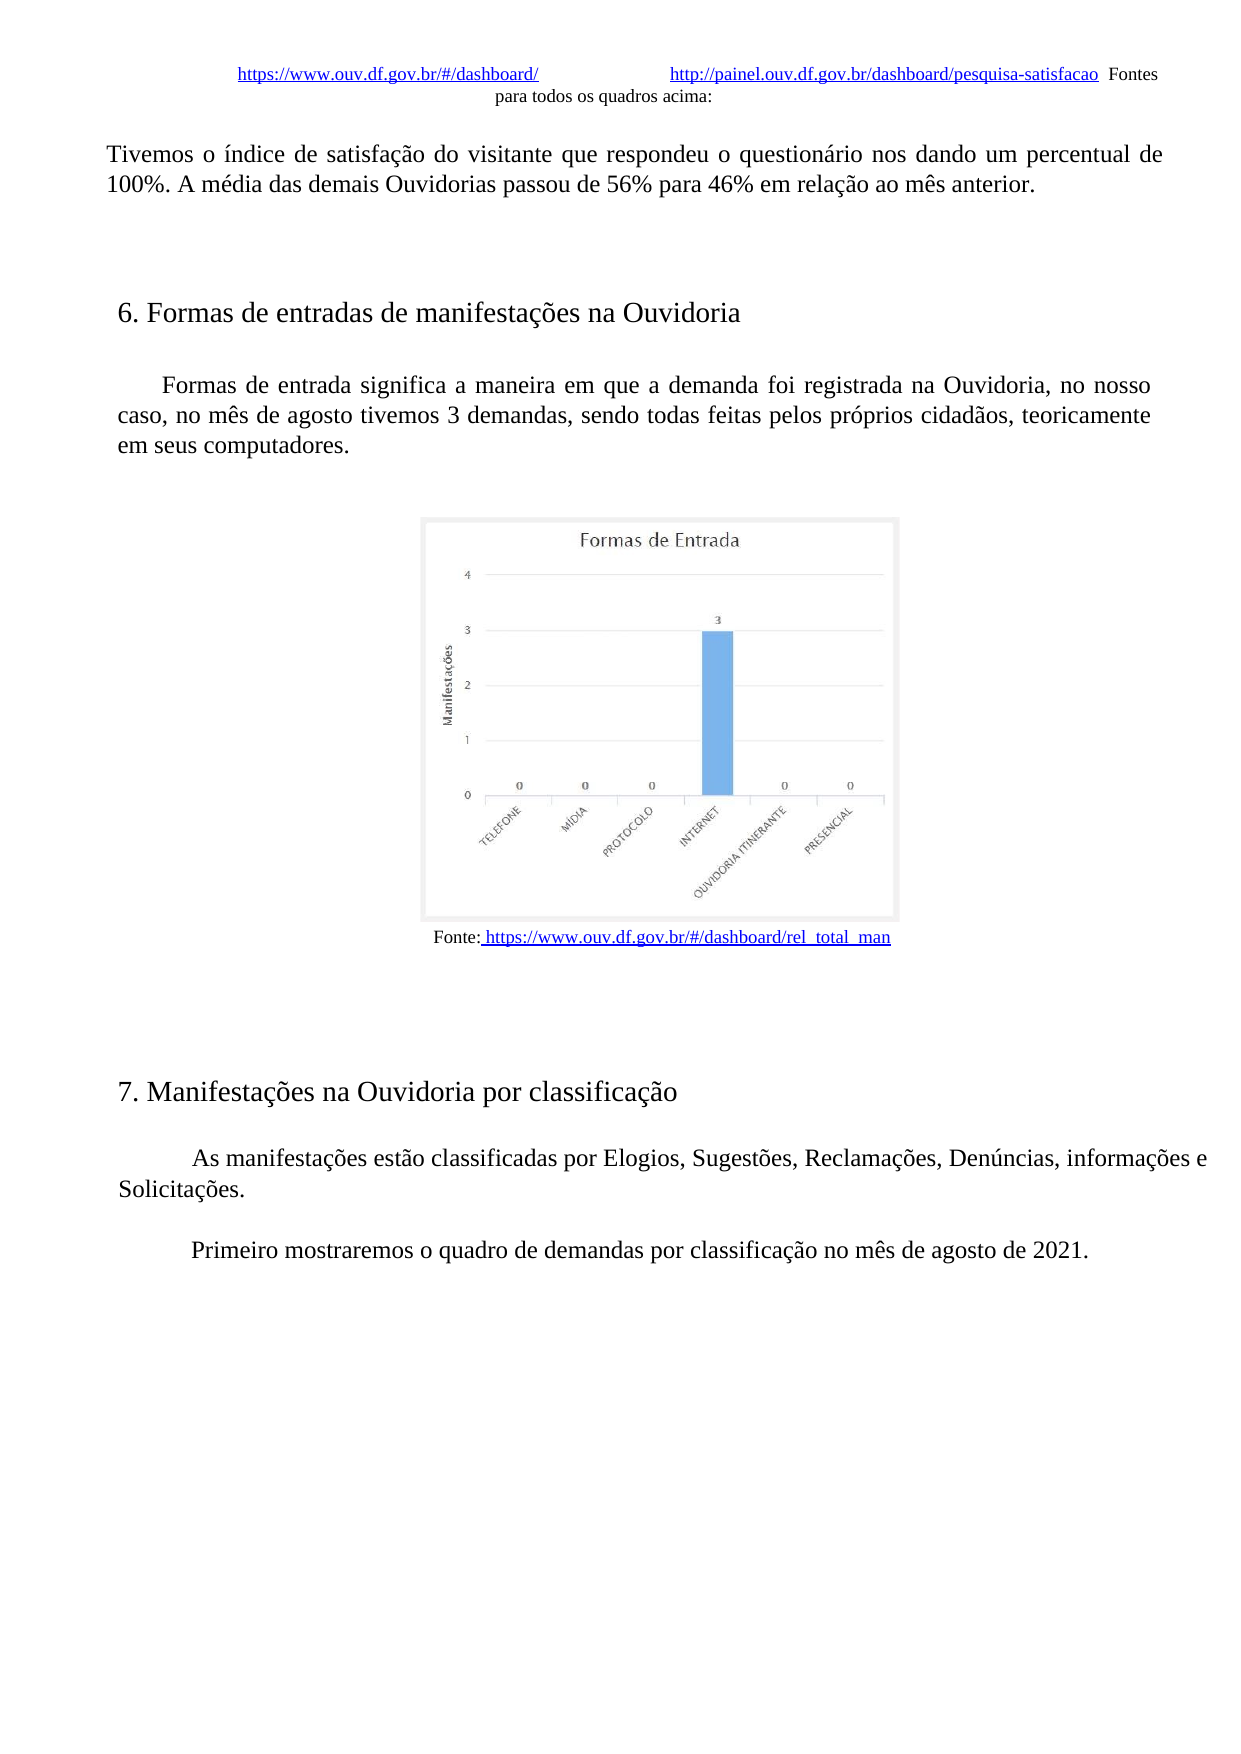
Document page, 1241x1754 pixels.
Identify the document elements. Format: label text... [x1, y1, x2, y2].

text Tivemos o índice de satisfação do visitante que respondeu o questionário nos dando um percentual de 100%. A média das demais Ouvidorias passou de 56% para 46% em relação ao mês anterior. [106, 139, 1165, 198]
text Formas de entrada significa a maneira em que a demanda foi registrada na Ouvidoria, no nosso caso, no mês de agosto tivemos 3 demandas, sendo todas feitas pelos próprios cidadãos, teoricamente em seus computadores. [117, 370, 1153, 459]
text Fonte: https://www.ouv.df.gov.br/#/dashboard/rel_total_man [106, 926, 1222, 947]
subtitle 6. Formas de entradas de manifestações na Ouvidoria [117, 296, 1240, 329]
subtitle 7. Manifestações na Ouvidoria por classificação [117, 1074, 1240, 1107]
text Primeiro mostraremos o quadro de demandas por classificação no mês de agosto de 2021. [117, 1235, 1165, 1264]
text As manifestações estão classificadas por Elogios, Sugestões, Reclamações, Denúncias, informações e Solicitações. [118, 1143, 1240, 1202]
text https://www.ouv.df.gov.br/#/dashboard/ http://painel.ouv.df.gov.br/dashboard/pesquisa-satisfacao Fontes para todos os quadros acima: [106, 62, 1170, 106]
